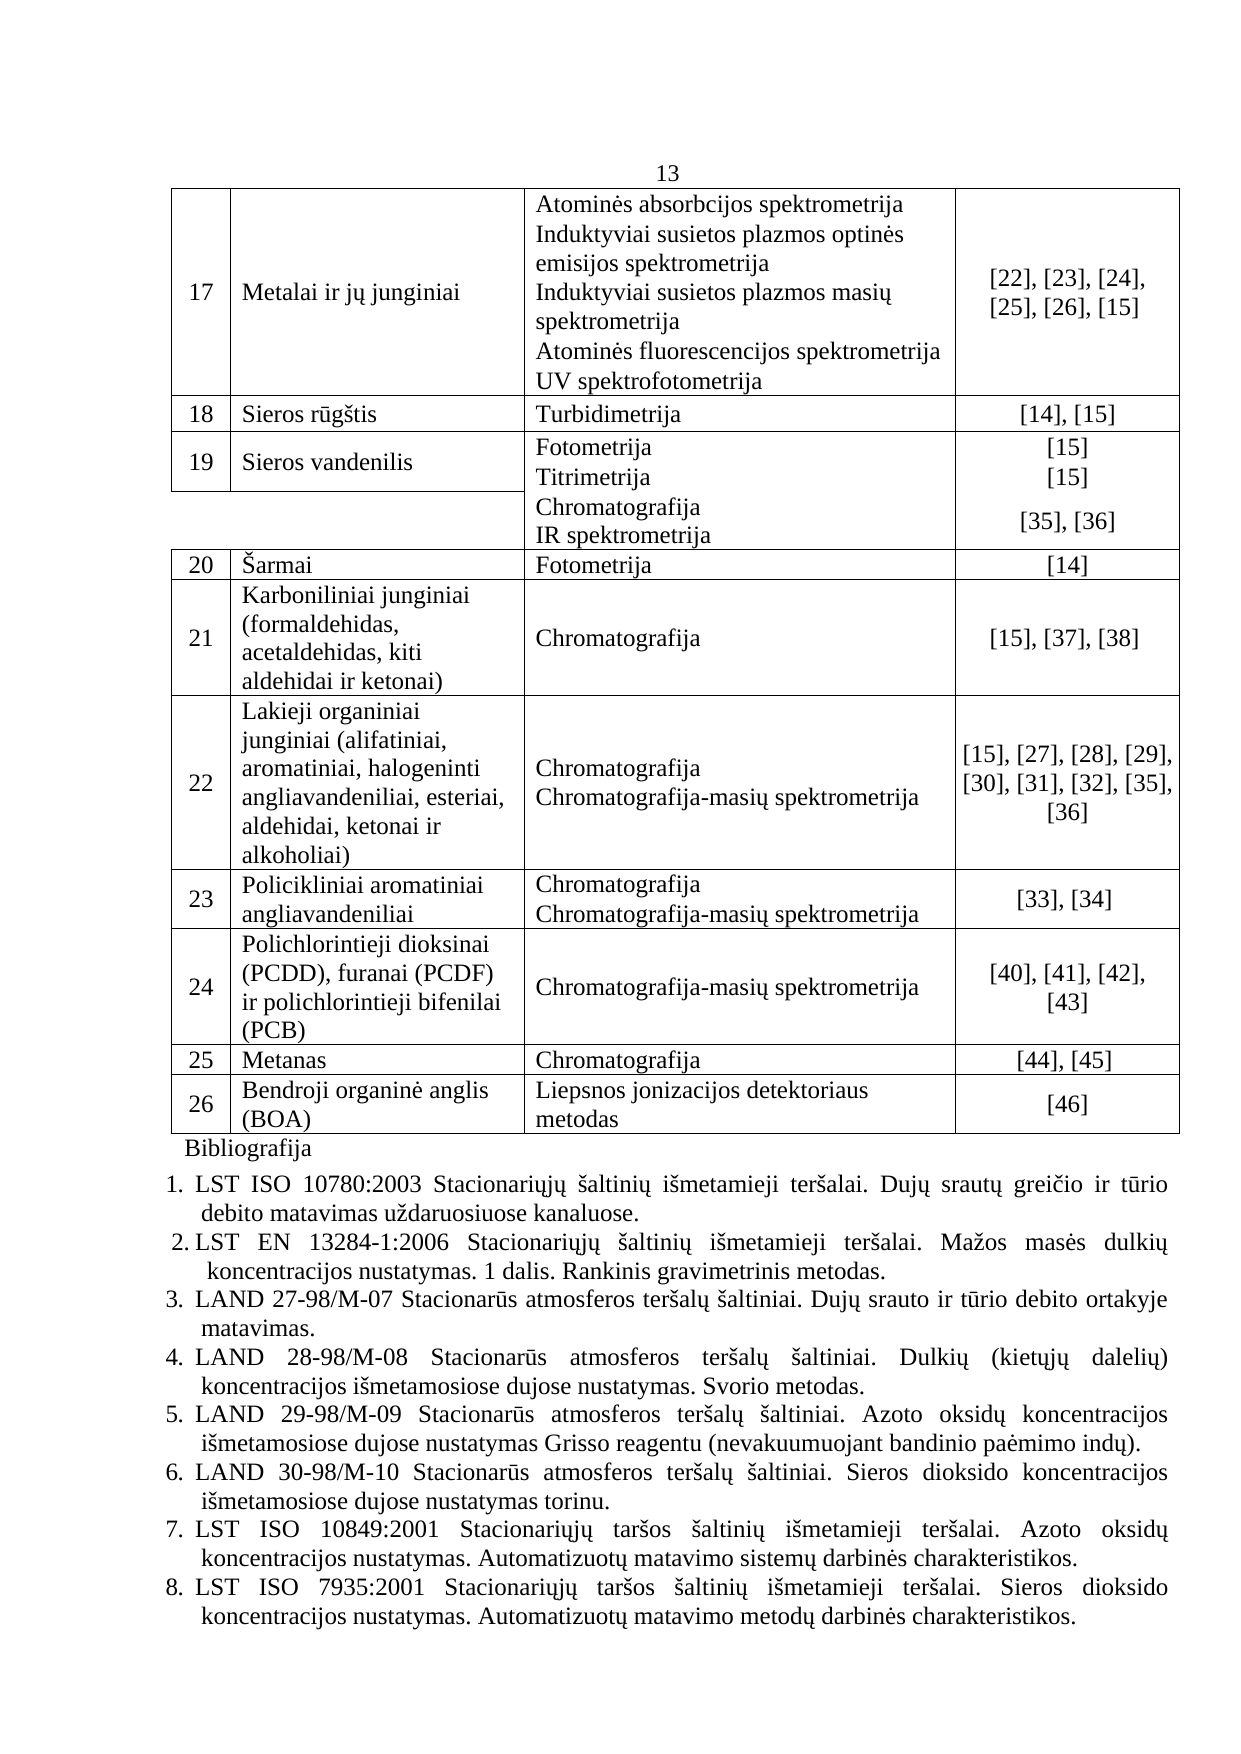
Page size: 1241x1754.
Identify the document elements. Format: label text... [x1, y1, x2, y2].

table_cell 25 [172, 1045, 230, 1074]
table_cell Policikliniai aromatiniai angliavandeniliai [231, 870, 524, 928]
table_cell Turbidimetrija [525, 396, 955, 431]
table_cell Sieros vandenilis [231, 432, 524, 491]
table_cell [22], [23], [24], [25], [26], [15] [956, 189, 1179, 394]
table_cell 19 [172, 432, 230, 491]
table_cell 17 [172, 189, 230, 394]
table_cell Atominės fluorescencijos spektrometrija [525, 335, 955, 365]
table_cell Karboniliniai junginiai (formaldehidas, acetaldehidas, kiti aldehidai ir ketonai) [231, 580, 524, 695]
text 5. LAND 29-98/M-09 Stacionarūs atmosferos teršalų šaltiniai. Azoto oksidų koncentracijos išmetamosiose dujose nustatymas Grisso reagentu (nevakuumuojant bandinio paėmimo indų). [165, 1399, 1169, 1457]
table_cell Sieros rūgštis [231, 396, 524, 431]
table_cell Fotometrija [525, 550, 955, 579]
table_cell Chromatografija [525, 580, 955, 695]
table_cell [33], [34] [956, 870, 1179, 928]
text 3. LAND 27-98/M-07 Stacionarūs atmosferos teršalų šaltiniai. Dujų srauto ir tūrio debito ortakyje matavimas. [165, 1284, 1169, 1342]
table_cell 18 [172, 396, 230, 431]
table_cell Titrimetrija [525, 461, 955, 491]
table_cell Chromatografija-masių spektrometrija [525, 929, 955, 1044]
table_cell 22 [172, 696, 230, 868]
table_cell [15] [956, 461, 1179, 491]
text 6. LAND 30-98/M-10 Stacionarūs atmosferos teršalų šaltiniai. Sieros dioksido koncentracijos išmetamosiose dujose nustatymas torinu. [165, 1457, 1169, 1514]
table_cell 26 [172, 1075, 230, 1132]
table_cell [15] [956, 432, 1179, 461]
table_cell [14], [15] [956, 396, 1179, 431]
table_cell UV spektrofotometrija [525, 365, 955, 394]
table_cell Polichlorintieji dioksinai (PCDD), furanai (PCDF) ir polichlorintieji bifenilai (PCB) [231, 929, 524, 1044]
table_cell 24 [172, 929, 230, 1044]
table_cell Induktyviai susietos plazmos masių spektrometrija [525, 276, 955, 335]
table_cell [44], [45] [956, 1045, 1179, 1074]
table_cell [35], [36] [956, 491, 1179, 549]
table_cell 23 [172, 870, 230, 928]
table_cell Chromatografija Chromatografija-masių spektrometrija [525, 696, 955, 868]
table_cell [15], [27], [28], [29], [30], [31], [32], [35], [36] [956, 696, 1179, 868]
table_cell [15], [37], [38] [956, 580, 1179, 695]
text 4. LAND 28-98/M-08 Stacionarūs atmosferos teršalų šaltiniai. Dulkių (kietųjų dalelių) koncentracijos išmetamosiose dujose nustatymas. Svorio metodas. [165, 1342, 1169, 1399]
table_cell Bendroji organinė anglis (BOA) [231, 1075, 524, 1132]
table_cell [40], [41], [42], [43] [956, 929, 1179, 1044]
table_cell Metalai ir jų junginiai [231, 189, 524, 394]
text 1. LST ISO 10780:2003 Stacionariųjų šaltinių išmetamieji teršalai. Dujų srautų greičio ir tūrio debito matavimas uždaruosiuose kanaluose. [165, 1169, 1169, 1227]
table_cell [14] [956, 550, 1179, 579]
table_cell Atominės absorbcijos spektrometrija [525, 189, 955, 218]
table_cell Liepsnos jonizacijos detektoriaus metodas [525, 1075, 955, 1132]
text 8. LST ISO 7935:2001 Stacionariųjų taršos šaltinių išmetamieji teršalai. Sieros dioksido koncentracijos nustatymas. Automatizuotų matavimo metodų darbinės charakteristikos. [165, 1572, 1169, 1629]
text 7. LST ISO 10849:2001 Stacionariųjų taršos šaltinių išmetamieji teršalai. Azoto oksidų koncentracijos nustatymas. Automatizuotų matavimo sistemų darbinės charakteristikos. [165, 1514, 1169, 1572]
table_cell Chromatografija [525, 1045, 955, 1074]
table_cell Chromatografija [525, 870, 955, 898]
table_cell Induktyviai susietos plazmos optinės emisijos spektrometrija [525, 218, 955, 276]
table_cell Fotometrija [525, 432, 955, 461]
table_cell Lakieji organiniai junginiai (alifatiniai, aromatiniai, halogeninti angliavandeniliai, esteriai, aldehidai, ketonai ir alkoholiai) [231, 696, 524, 868]
table_cell Chromatografija IR spektrometrija [525, 491, 955, 549]
text 2. LST EN 13284-1:2006 Stacionariųjų šaltinių išmetamieji teršalai. Mažos masės dulkių koncentracijos nustatymas. 1 dalis. Rankinis gravimetrinis metodas. [171, 1227, 1169, 1284]
table_cell Chromatografija-masių spektrometrija [525, 898, 955, 928]
table_cell 21 [172, 580, 230, 695]
text Bibliografija [109, 1133, 1158, 1162]
table_cell 20 [172, 550, 230, 579]
table_cell Šarmai [231, 550, 524, 579]
table_cell [46] [956, 1075, 1179, 1132]
table_cell Metanas [231, 1045, 524, 1074]
